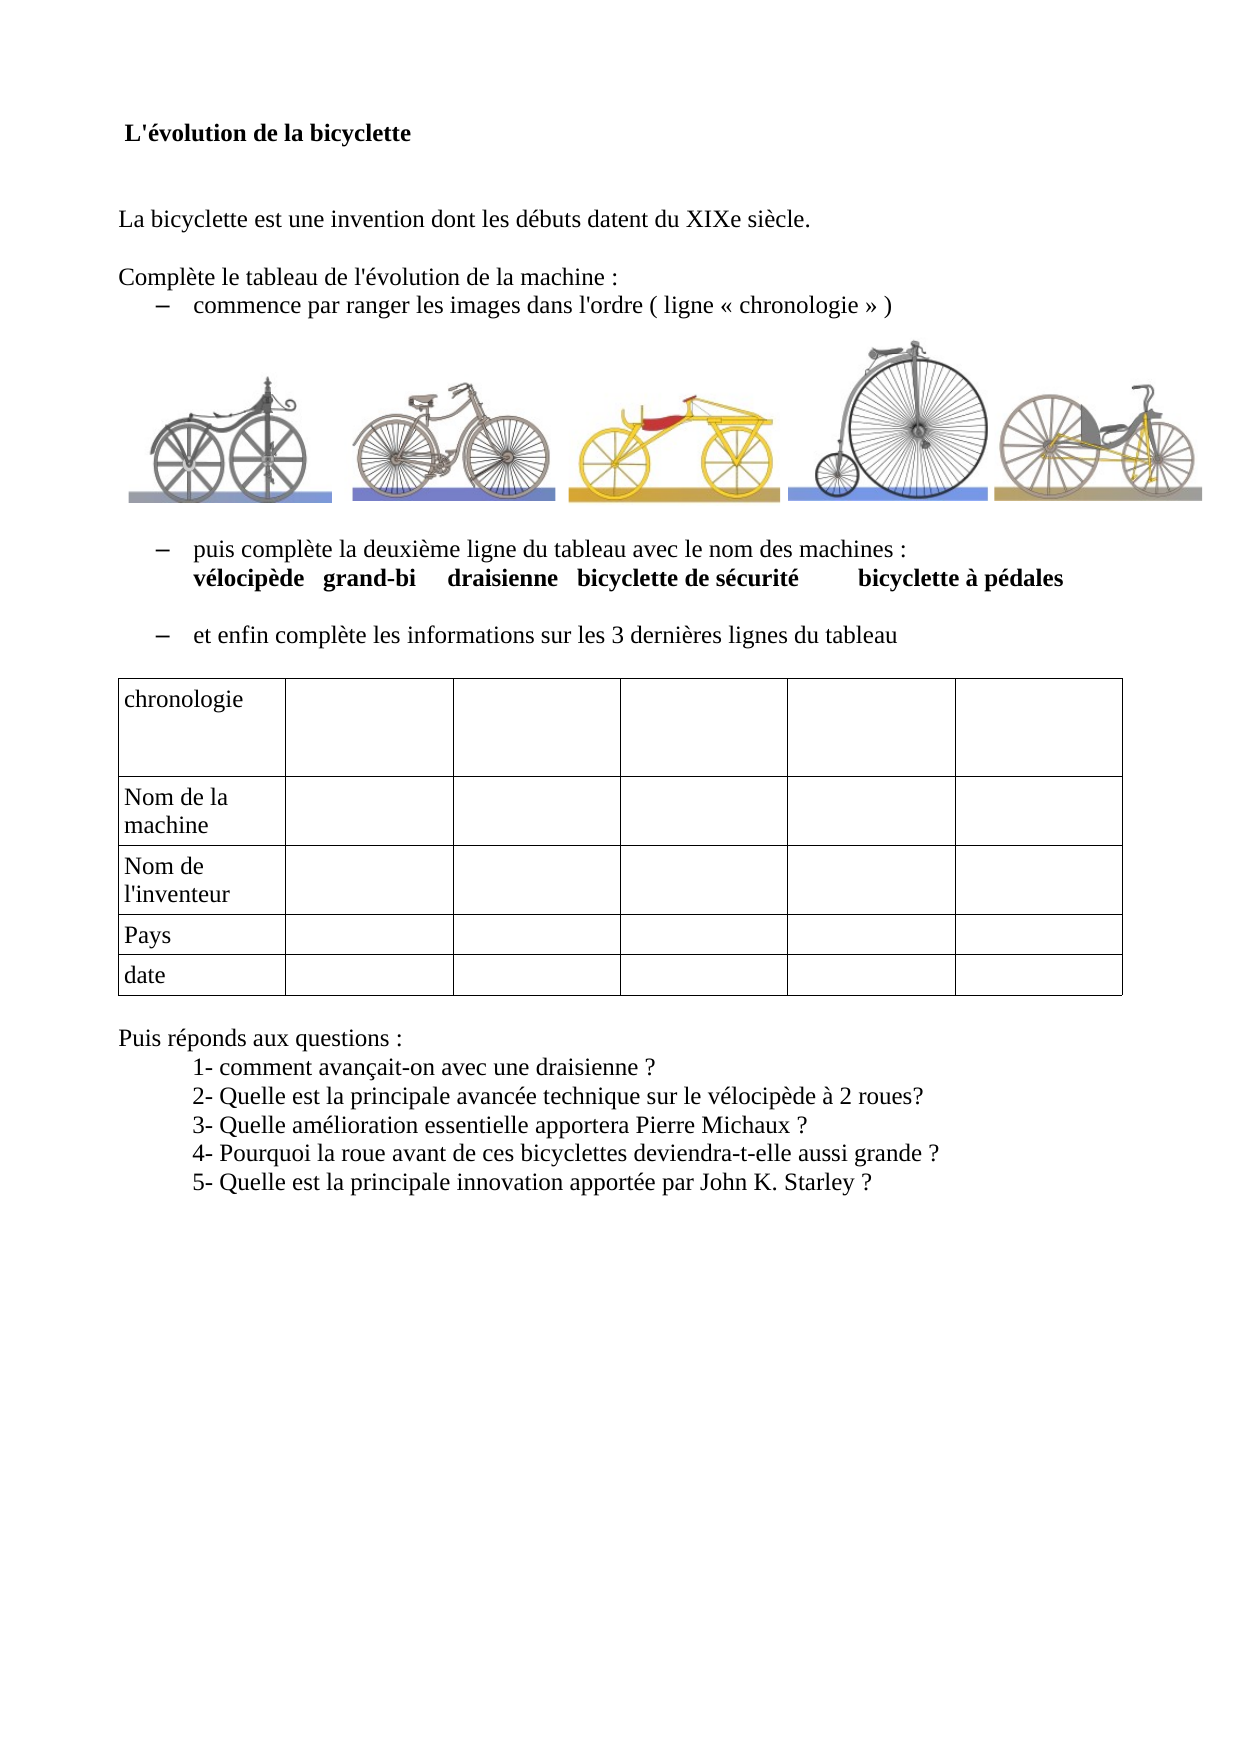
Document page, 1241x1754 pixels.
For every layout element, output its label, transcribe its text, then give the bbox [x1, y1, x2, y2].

table_cell Nom de la machine [119, 777, 285, 845]
table_cell [454, 955, 620, 995]
table_cell Nom de l'inventeur [119, 846, 285, 914]
table_cell [286, 915, 453, 954]
text L'évolution de la bicyclette [118, 118, 1122, 147]
table_header chronologie [119, 679, 285, 776]
table_cell [286, 955, 453, 995]
table_cell date [119, 955, 285, 995]
list commence par ranger les images dans l'ordre ( ligne « chronologie » ) [156, 291, 1122, 534]
table_header [956, 679, 1122, 776]
table_cell [286, 777, 453, 845]
table_header [621, 679, 787, 776]
text Complète le tableau de l'évolution de la machine : [118, 262, 1122, 291]
table_cell [286, 846, 453, 914]
text 1- comment avançait-on avec une draisienne ? [192, 1052, 1122, 1081]
picture [788, 329, 1203, 501]
table_cell [956, 777, 1122, 845]
table_cell [454, 846, 620, 914]
table_cell [956, 846, 1122, 914]
table_cell [788, 955, 955, 995]
text 5- Quelle est la principale innovation apportée par John K. Starley ? [192, 1167, 1122, 1196]
table_cell [956, 955, 1122, 995]
table_cell [956, 915, 1122, 954]
text 2- Quelle est la principale avancée technique sur le vélocipède à 2 roues? [192, 1081, 1122, 1110]
picture [344, 374, 556, 501]
table_cell [621, 777, 787, 845]
picture [568, 375, 781, 506]
table_cell Pays [119, 915, 285, 954]
text Puis réponds aux questions : [118, 1023, 1122, 1052]
table_cell [621, 846, 787, 914]
table_header [454, 679, 620, 776]
text 4- Pourquoi la roue avant de ces bicyclettes deviendra-t-elle aussi grande ? [192, 1138, 1122, 1167]
table_header [788, 679, 955, 776]
table_cell [788, 915, 955, 954]
list puis complète la deuxième ligne du tableau avec le nom des machines : vélocipède grand-bi draisienne bicyclette de sécurité bicyclette à pédales [156, 534, 1122, 621]
table_cell [788, 777, 955, 845]
table_cell [454, 915, 620, 954]
table_cell [621, 915, 787, 954]
table_cell [454, 777, 620, 845]
text La bicyclette est une invention dont les débuts datent du XIXe siècle. [118, 204, 1122, 233]
table_cell [621, 955, 787, 995]
text 3- Quelle amélioration essentielle apportera Pierre Michaux ? [192, 1110, 1122, 1138]
table_cell [788, 846, 955, 914]
table_header [286, 679, 453, 776]
list et enfin complète les informations sur les 3 dernières lignes du tableau [156, 621, 1122, 649]
picture [128, 372, 332, 503]
